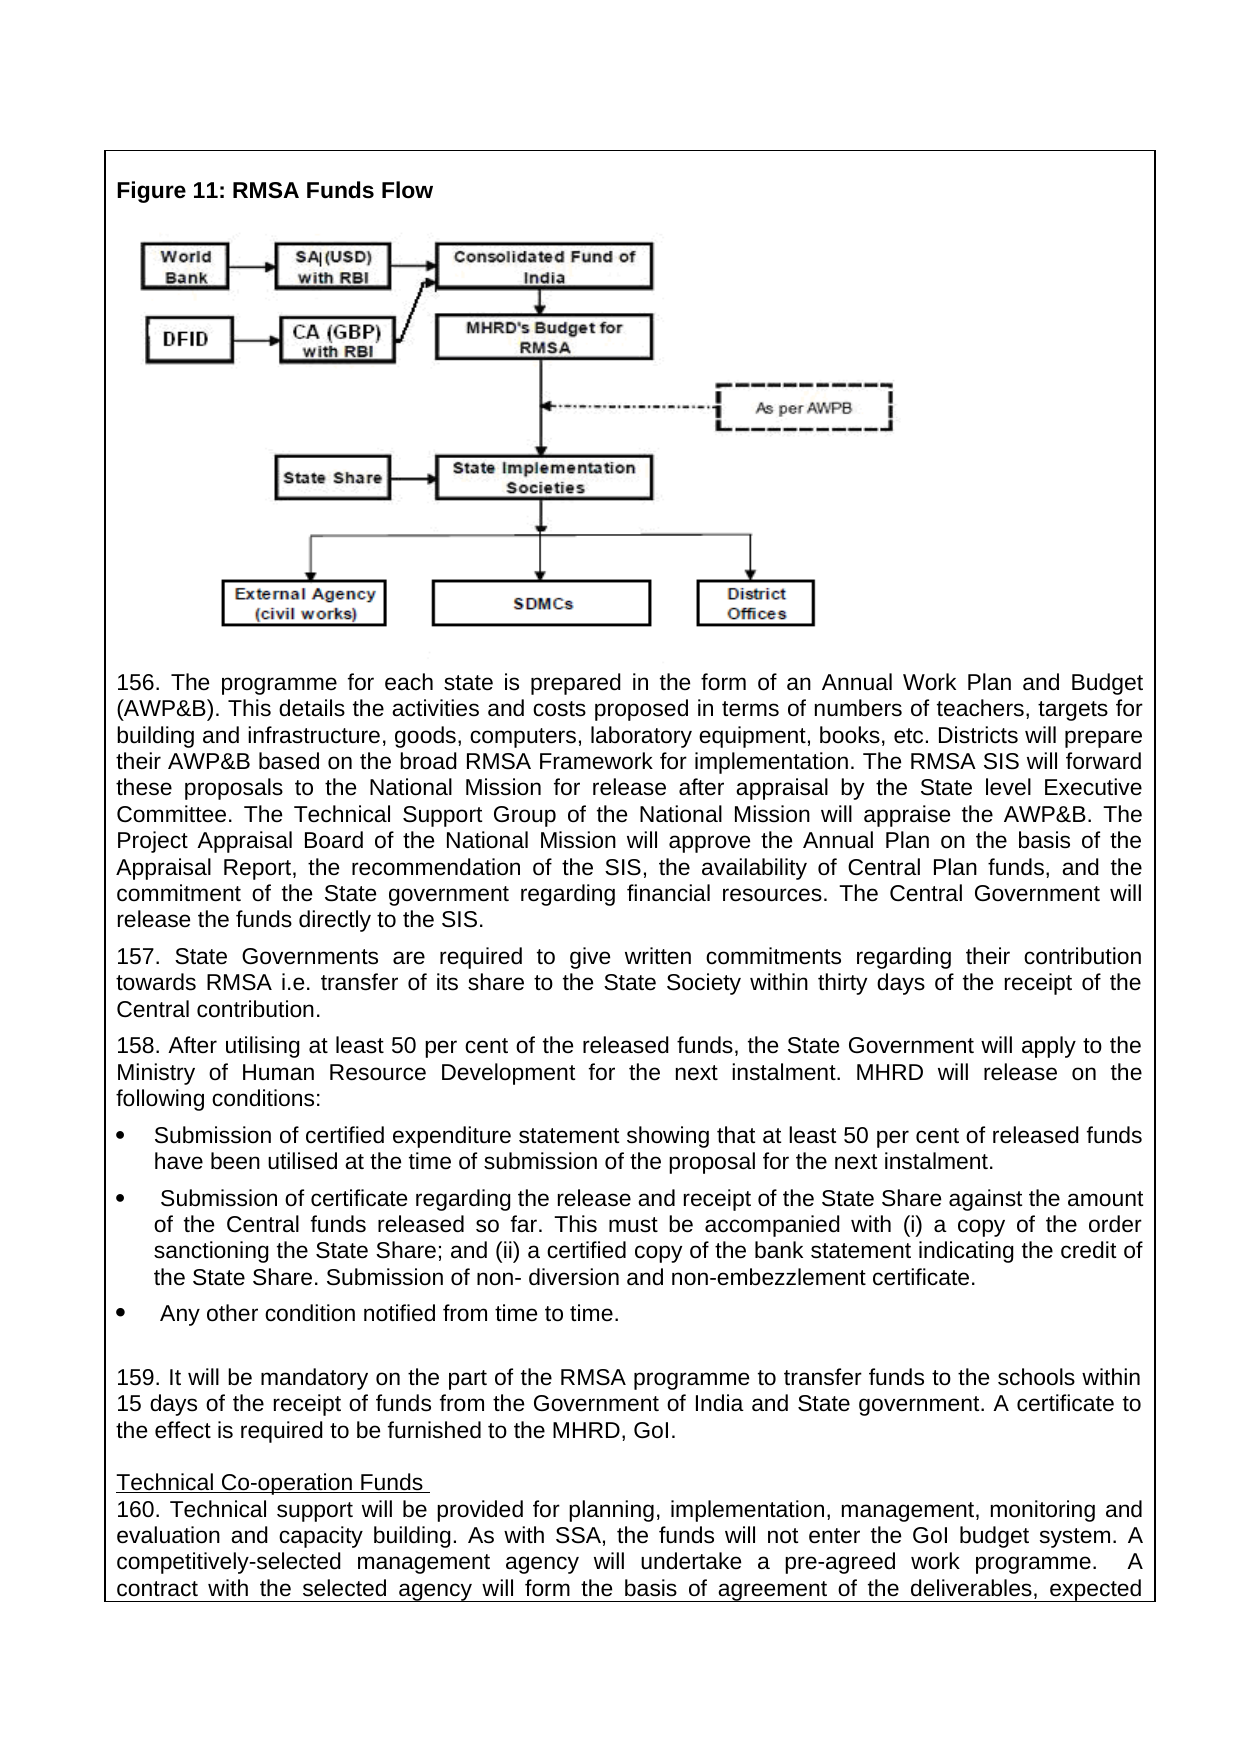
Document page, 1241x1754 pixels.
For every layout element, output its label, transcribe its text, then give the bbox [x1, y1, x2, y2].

table_cell Figure 11: RMSA Funds Flow 156. The programme for each state is prepared in the form of an Annual Work Plan and Budget (AWP&B). This details the activities and costs proposed in terms of numbers of teachers, targets for building and infrastructure, goods, computers, laboratory equipment, books, etc. Districts will prepare their AWP&B based on the broad RMSA Framework for implementation. The RMSA SIS will forward these proposals to the National Mission for release after appraisal by the State level Executive Committee. The Technical Support Group of the National Mission will appraise the AWP&B. The Project Appraisal Board of the National Mission will approve the Annual Plan on the basis of the Appraisal Report, the recommendation of the SIS, the availability of Central Plan funds, and the commitment of the State government regarding financial resources. The Central Government will release the funds directly to the SIS. 157. State Governments are required to give written commitments regarding their contribution towards RMSA i.e. transfer of its share to the State Society within thirty days of the receipt of the Central contribution. 158. After utilising at least 50 per cent of the released funds, the State Government will apply to the Ministry of Human Resource Development for the next instalment. MHRD will release on the following conditions: Submission of certified expenditure statement showing that at least 50 per cent of released funds have been utilised at the time of submission of the proposal for the next instalment. Submission of certificate regarding the release and receipt of the State Share against the amount of the Central funds released so far. This must be accompanied with (i) a copy of the order sanctioning the State Share; and (ii) a certified copy of the bank statement indicating the credit of the State Share. Submission of non- diversion and non-embezzlement certificate. Any other condition notified from time to time. 159. It will be mandatory on the part of the RMSA programme to transfer funds to the schools within 15 days of the receipt of funds from the Government of India and State government. A certificate to the effect is required to be furnished to the MHRD, GoI. Technical Co-operation Funds 160. Technical support will be provided for planning, implementation, management, monitoring and evaluation and capacity building. As with SSA, the funds will not enter the GoI budget system. A competitively-selected management agency will undertake a pre-agreed work programme. A contract with the selected agency will form the basis of agreement of the deliverables, expected [106, 151, 1154, 1601]
